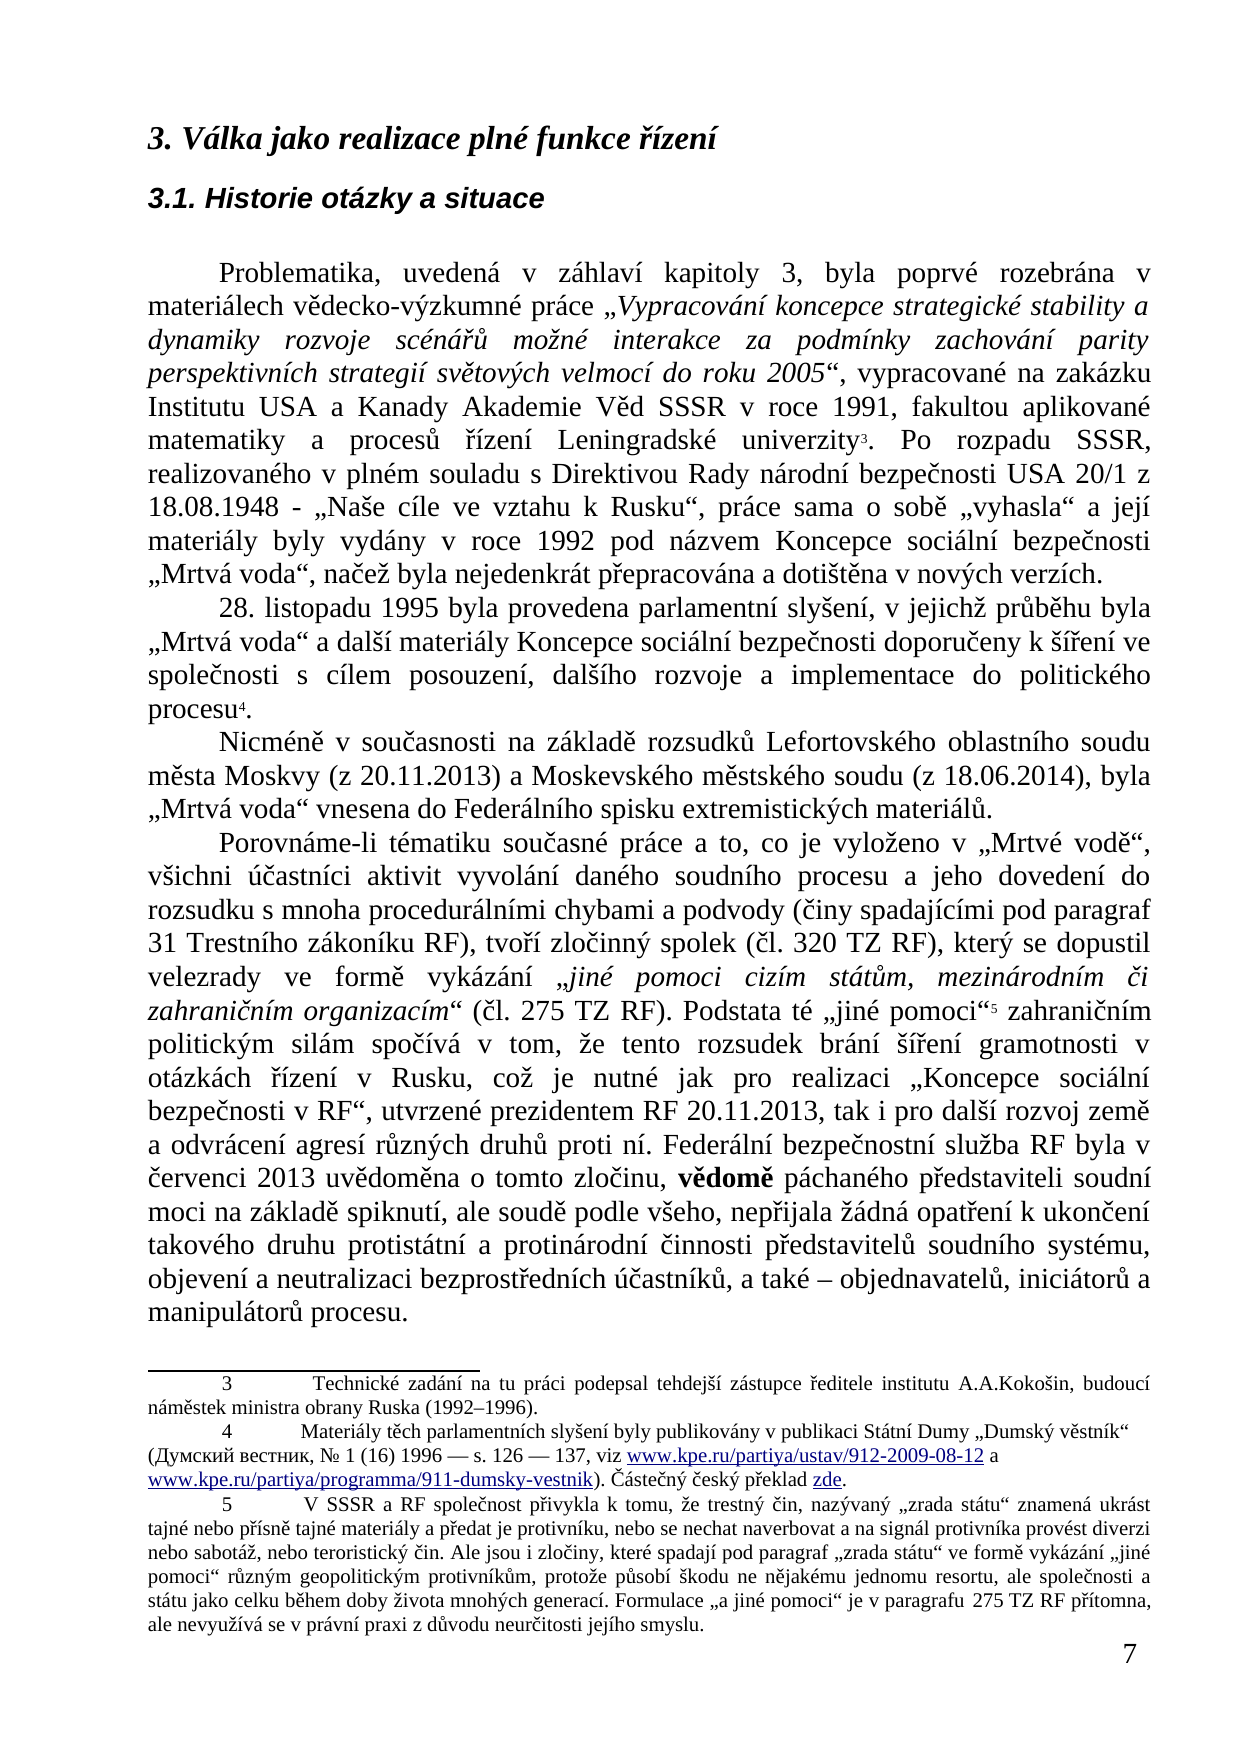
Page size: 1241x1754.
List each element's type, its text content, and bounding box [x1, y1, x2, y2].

text V SSSR a RF společnost přivykla k tomu, že trestný čin, nazývaný „zrada státu“ znamená ukrást tajné nebo přísně tajné materiály a předat je protivníku, nebo se nechat naverbovat a na signál protivníka provést diverzi nebo sabotáž, nebo teroristický čin. Ale jsou i zločiny, které spadají pod paragraf „zrada státu“ ve formě vykázání „jiné pomoci“ různým geopolitickým protivníkům, protože působí škodu ne nějakému jednomu resortu, ale společnosti a státu jako celku během doby života mnohých generací. Formulace „a jiné pomoci“ je v paragrafu 275 TZ RF přítomna, ale nevyužívá se v právní praxi z důvodu neurčitosti jejího smyslu. [148, 1491, 1152, 1636]
subtitle 3.1. Historie otázky a situace [148, 181, 1152, 215]
text Porovnáme-li tématiku současné práce a to, co je vyloženo v „Mrtvé vodě“, všichni účastníci aktivit vyvolání daného soudního procesu a jeho dovedení do rozsudku s mnoha procedurálními chybami a podvody (činy spadajícími pod paragraf 31 Trestního zákoníku RF), tvoří zločinný spolek (čl. 320 TZ RF), který se dopustil velezrady ve formě vykázání „jiné pomoci cizím státům, mezinárodním či zahraničním organizacím“ (čl. 275 TZ RF). Podstata té „jiné pomoci“ zahraničním politickým silám spočívá v tom, že tento rozsudek brání šíření gramotnosti v otázkách řízení v Rusku, což je nutné jak pro realizaci „Koncepce sociální bezpečnosti v RF“, utvrzené prezidentem RF 20.11.2013, tak i pro další rozvoj země a odvrácení agresí různých druhů proti ní. Federální bezpečnostní služba RF byla v červenci 2013 uvědoměna o tomto zločinu, vědomě páchaného představiteli soudní moci na základě spiknutí, ale soudě podle všeho, nepřijala žádná opatření k ukončení takového druhu protistátní a protinárodní činnosti představitelů soudního systému, objevení a neutralizaci bezprostředních účastníků, a také – objednavatelů, iniciátorů a manipulátorů procesu. [148, 825, 1152, 1328]
text Problematika, uvedená v záhlaví kapitoly 3, byla poprvé rozebrána v materiálech vědecko-výzkumné práce „Vypracování koncepce strategické stability a dynamiky rozvoje scénářů možné interakce za podmínky zachování parity perspektivních strategií světových velmocí do roku 2005“, vypracované na zakázku Institutu USA a Kanady Akademie Věd SSSR v roce 1991, fakultou aplikované matematiky a procesů řízení Leningradské univerzity. Po rozpadu SSSR, realizovaného v plném souladu s Direktivou Rady národní bezpečnosti USA 20/1 z 18.08.1948 - „Naše cíle ve vztahu k Rusku“, práce sama o sobě „vyhasla“ a její materiály byly vydány v roce 1992 pod názvem Koncepce sociální bezpečnosti „Mrtvá voda“, načež byla nejedenkrát přepracována a dotištěna v nových verzích. [148, 255, 1152, 590]
text Nicméně v současnosti na základě rozsudků Lefortovského oblastního soudu města Moskvy (z 20.11.2013) a Moskevského městského soudu (z 18.06.2014), byla „Mrtvá voda“ vnesena do Federálního spisku extremistických materiálů. [148, 724, 1152, 825]
text 28. listopadu 1995 byla provedena parlamentní slyšení, v jejichž průběhu byla „Mrtvá voda“ a další materiály Koncepce sociální bezpečnosti doporučeny k šíření ve společnosti s cílem posouzení, dalšího rozvoje a implementace do politického procesu. [148, 590, 1152, 724]
text Materiály těch parlamentních slyšení byly publikovány v publikaci Státní Dumy „Dumský věstník“ (Думский вестник, № 1 (16) 1996 — s. 126 — 137, viz www.kpe.ru/partiya/ustav/912-2009-08-12 a www.kpe.ru/partiya/programma/911-dumsky-vestnik). Částečný český překlad zde. [148, 1419, 1152, 1491]
subtitle 3. Válka jako realizace plné funkce řízení [148, 118, 1152, 156]
text Technické zadání na tu práci podepsal tehdejší zástupce ředitele institutu A.A.Kokošin, budoucí náměstek ministra obrany Ruska (1992–1996). [148, 1371, 1152, 1419]
